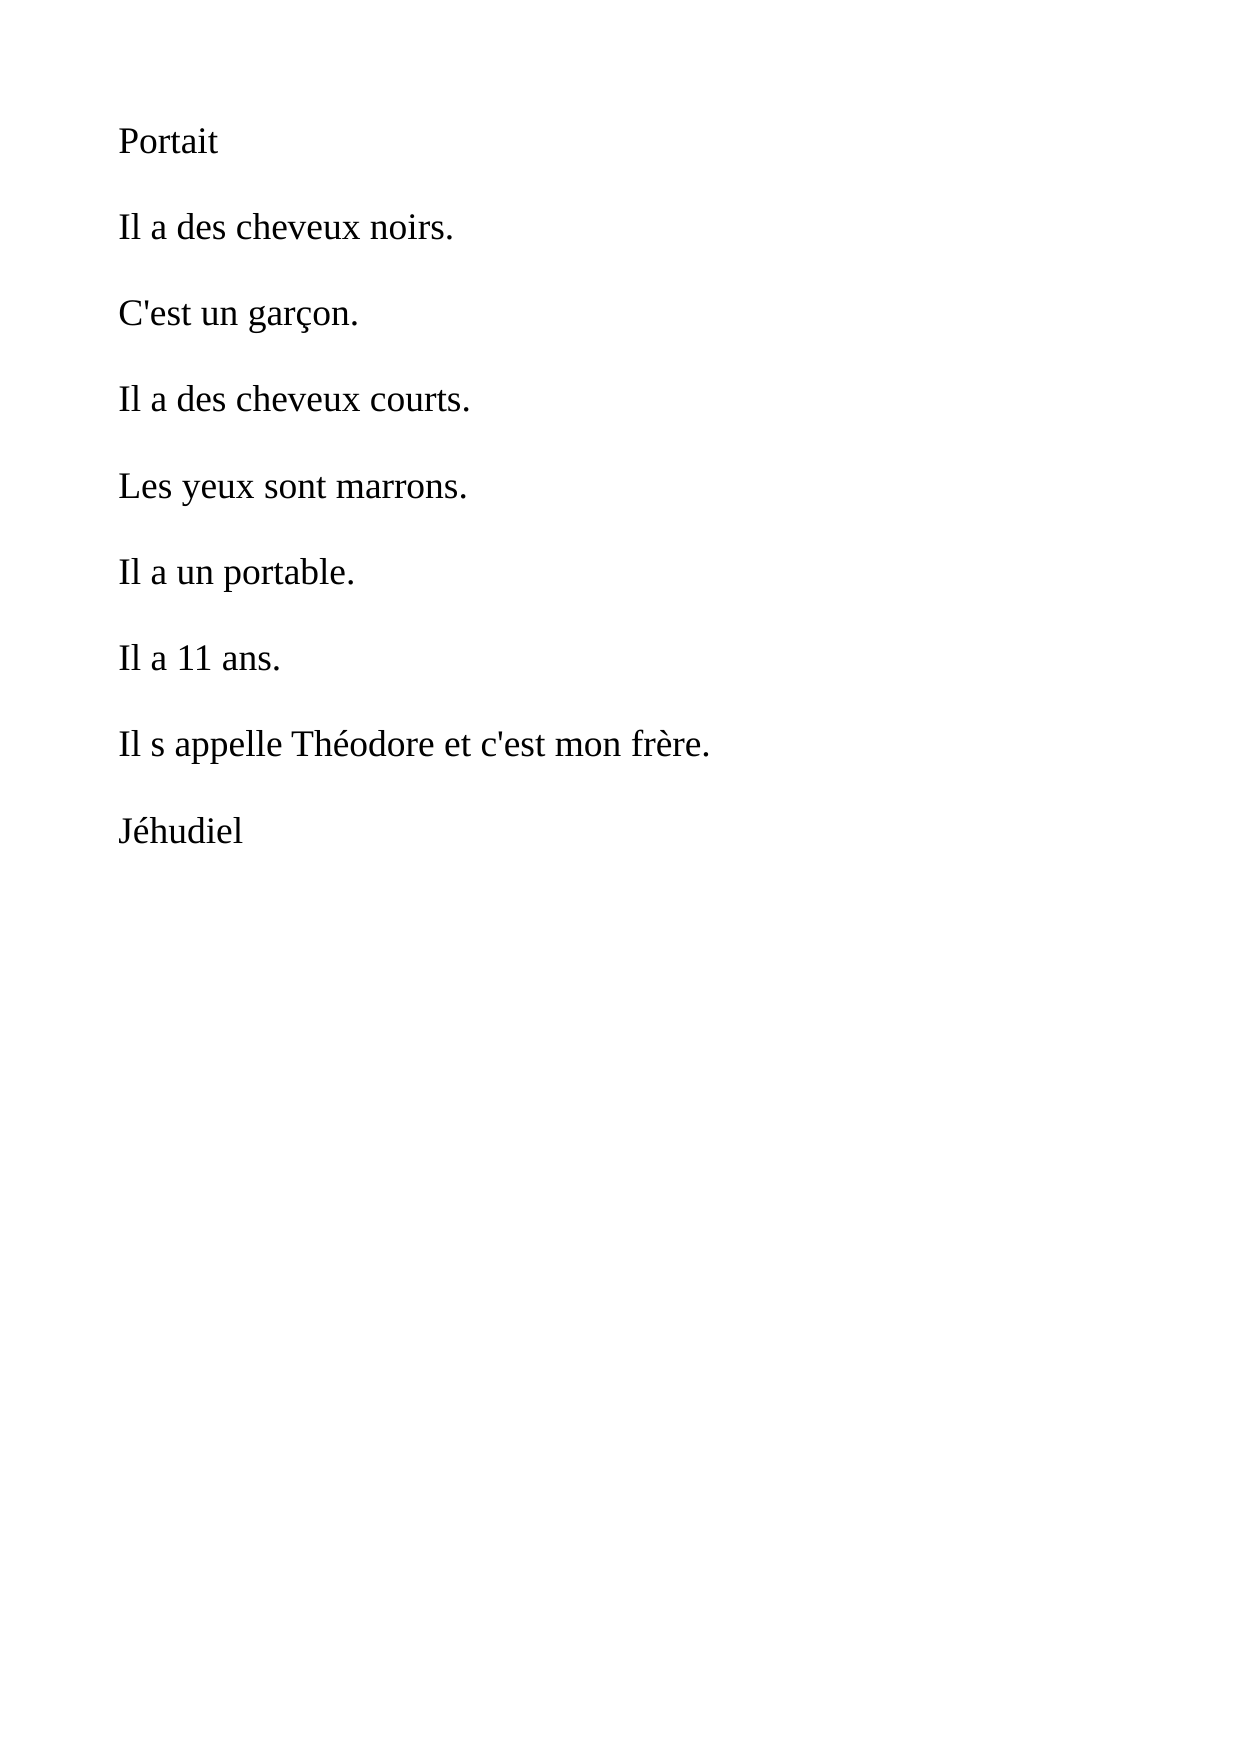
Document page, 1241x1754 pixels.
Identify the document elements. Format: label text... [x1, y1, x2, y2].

text Il a un portable. [118, 549, 1122, 592]
text C'est un garçon. [118, 291, 1122, 334]
text Jéhudiel [118, 808, 1122, 851]
text Il a des cheveux courts. [118, 377, 1122, 420]
text Portait [118, 118, 1122, 161]
text Il a 11 ans. [118, 636, 1122, 679]
text Les yeux sont marrons. [118, 463, 1122, 506]
text Il a des cheveux noirs. [118, 204, 1122, 247]
text Il s appelle Théodore et c'est mon frère. [118, 722, 1122, 765]
